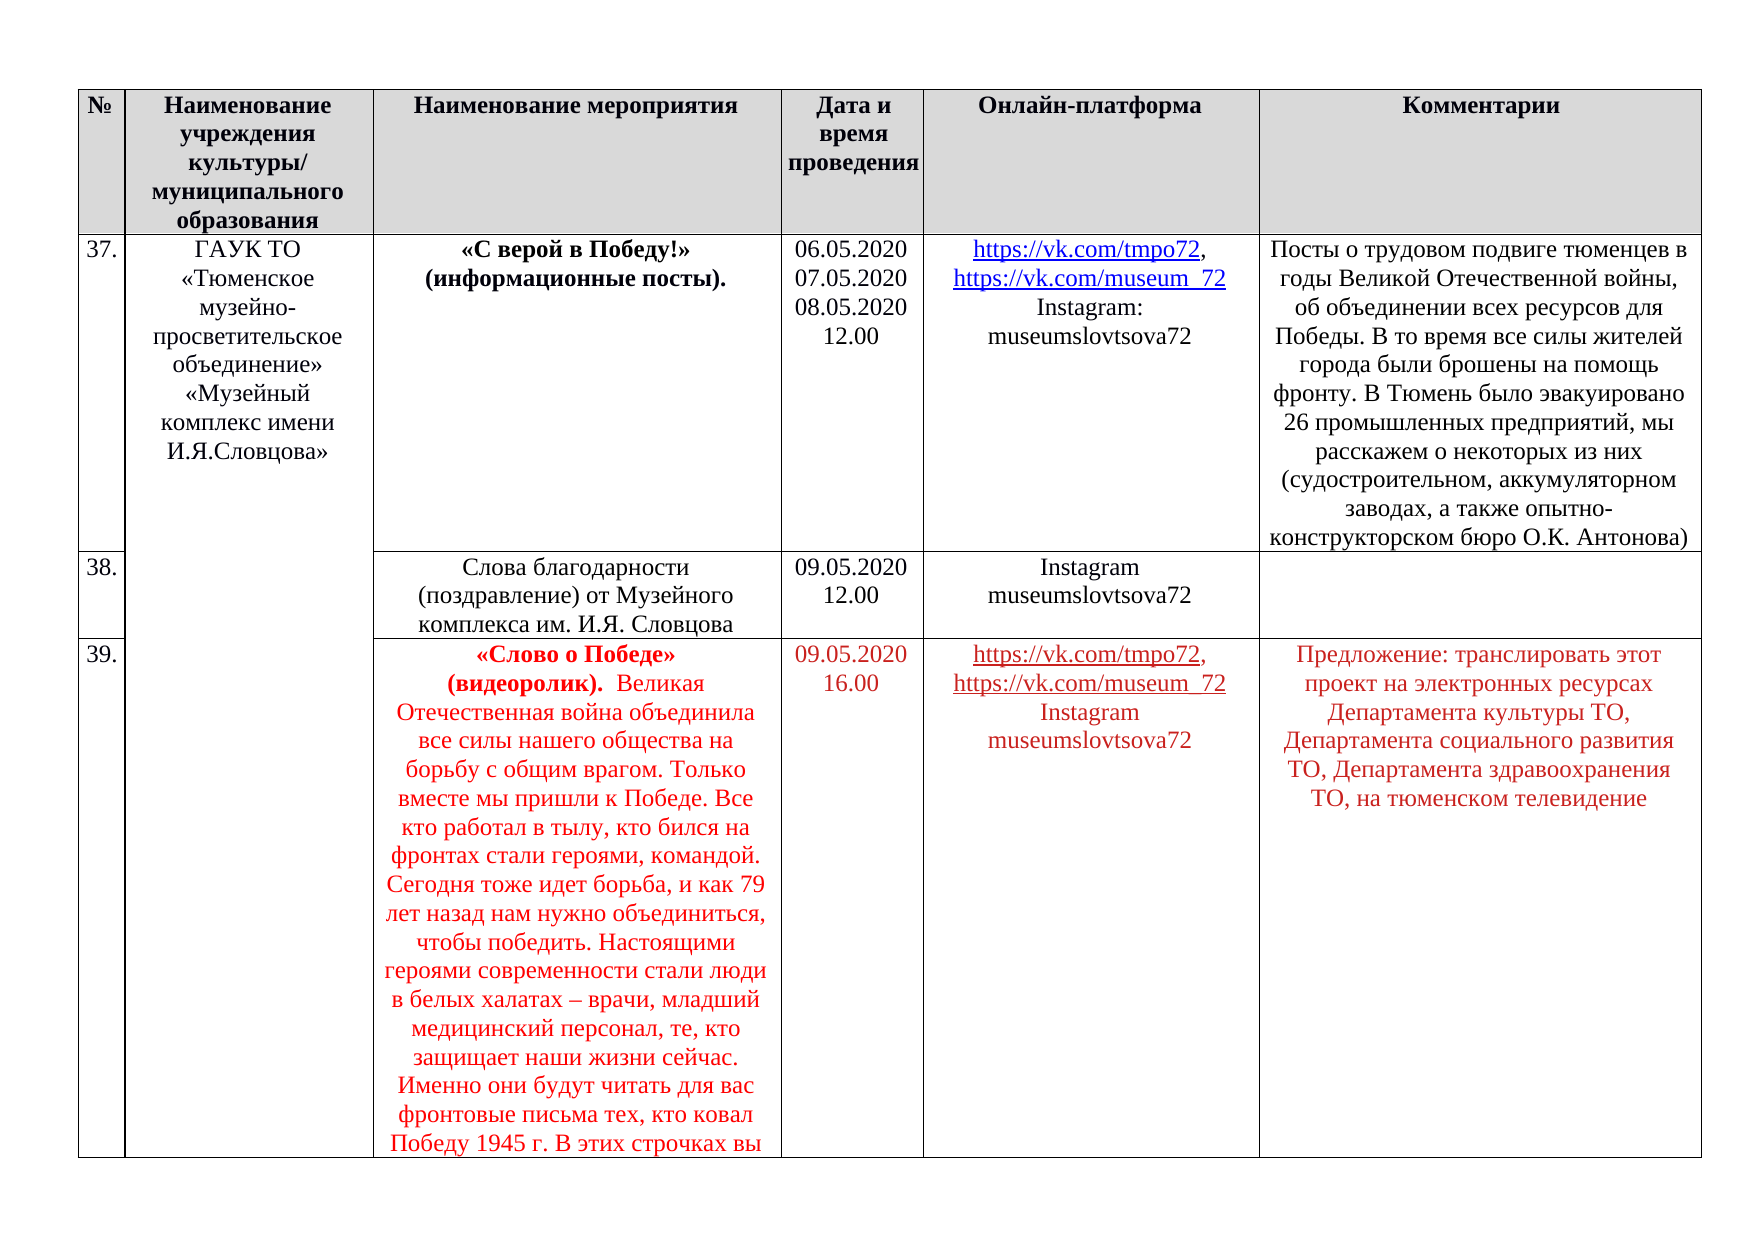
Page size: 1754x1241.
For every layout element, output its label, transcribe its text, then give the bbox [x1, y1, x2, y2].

table_cell [1260, 552, 1701, 638]
table_cell «С верой в Победу!» (информационные посты). [374, 235, 781, 551]
table_cell https://vk.com/tmpo72, https://vk.com/museum_72 Instagram: museumslovtsova72 [924, 235, 1259, 551]
table_cell 09.05.202012.00 [782, 552, 923, 638]
table_cell ГАУК ТО «Тюменское музейно-просветительское объединение» «Музейный комплекс имени И.Я.Словцова» [126, 235, 373, 1157]
table_cell Посты о трудовом подвиге тюменцев в годы Великой Отечественной войны, об объединении всех ресурсов для Победы. В то время все силы жителей города были брошены на помощь фронту. В Тюмень было эвакуировано 26 промышленных предприятий, мы расскажем о некоторых из них (судостроительном, аккумуляторном заводах, а также опытно-конструкторском бюро О.К. Антонова) [1260, 235, 1701, 551]
table_cell [79, 235, 124, 551]
table_cell Слова благодарности (поздравление) от Музейного комплекса им. И.Я. Словцова [374, 552, 781, 638]
table_header Комментарии [1260, 90, 1701, 233]
table_header Наименование мероприятия [374, 90, 781, 233]
table_header Онлайн-платформа [924, 90, 1259, 233]
table_cell [79, 639, 124, 1157]
table_cell 09.05.202016.00 [782, 639, 923, 1157]
table_header Наименование учреждения культуры/ муниципального образования [126, 90, 373, 233]
table_header № [79, 90, 124, 233]
table_cell 06.05.2020 07.05.2020 08.05.202012.00 [782, 235, 923, 551]
table_cell Instagram museumslovtsova72 [924, 552, 1259, 638]
table_cell «Слово о Победе» (видеоролик). Великая Отечественная война объединила все силы нашего общества на борьбу с общим врагом. Только вместе мы пришли к Победе. Все кто работал в тылу, кто бился на фронтах стали героями, командой. Сегодня тоже идет борьба, и как 79 лет назад нам нужно объединиться, чтобы победить. Настоящими героями современности стали люди в белых халатах – врачи, младший медицинский персонал, те, кто защищает наши жизни сейчас. Именно они будут читать для вас фронтовые письма тех, кто ковал Победу 1945 г. В этих строчках вы [374, 639, 781, 1157]
table_cell https://vk.com/tmpo72, https://vk.com/museum_72 Instagram museumslovtsova72 [924, 639, 1259, 1157]
table_cell Предложение: транслировать этот проект на электронных ресурсах Департамента культуры ТО, Департамента социального развития ТО, Департамента здравоохранения ТО, на тюменском телевидение [1260, 639, 1701, 1157]
table_header Дата и время проведения [782, 90, 923, 233]
table_cell [79, 552, 124, 638]
